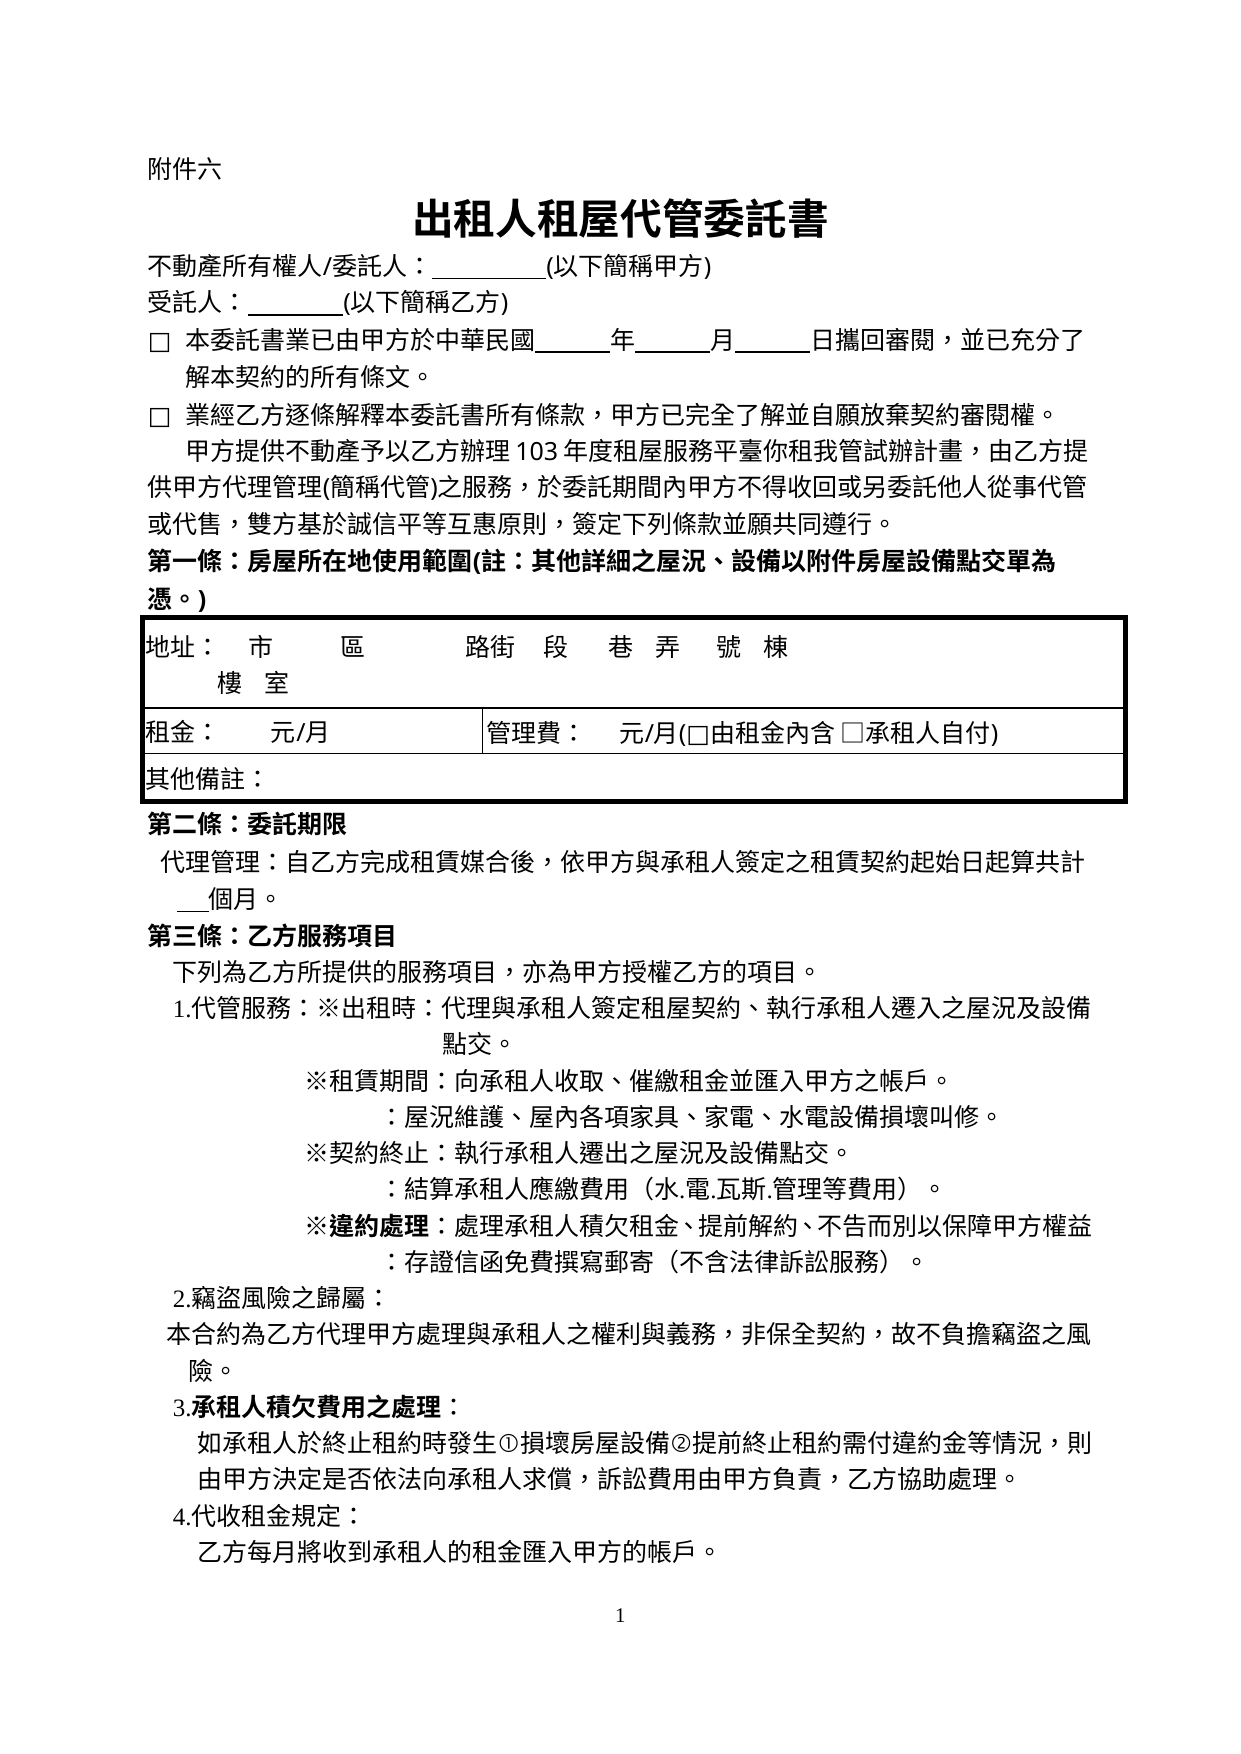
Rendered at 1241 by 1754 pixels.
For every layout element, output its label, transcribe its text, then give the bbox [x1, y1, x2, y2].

table_cell 其他備註： [145, 754, 1123, 799]
text 第二條：委託期限 [148, 804, 1092, 841]
text 第三條：乙方服務項目 [148, 916, 1092, 952]
text 受託人： (以下簡稱乙方) [148, 283, 1092, 319]
text 2.竊盜風險之歸屬： [148, 1279, 1092, 1315]
text 第一條：房屋所在地使用範圍(註：其他詳細之屋況、設備以附件房屋設備點交單為憑。) [148, 540, 1092, 615]
text 3.承租人積欠費用之處理： [148, 1387, 1092, 1424]
text 個月。 [176, 879, 1092, 916]
text ※租賃期間：向承租人收取、催繳租金並匯入甲方之帳戶。 [148, 1061, 1092, 1097]
text 出租人租屋代管委託書 [148, 186, 1092, 247]
text 不動產所有權人/委託人： (以下簡稱甲方) [148, 247, 1092, 283]
text 本合約為乙方代理甲方處理與承租人之權利與義務，非保全契約，故不負擔竊盜之風險。 [148, 1315, 1092, 1387]
text 甲方提供不動產予以乙方辦理103年度租屋服務平臺你租我管試辦計畫，由乙方提供甲方代理管理(簡稱代管)之服務，於委託期間內甲方不得收回或另委託他人從事代管或代售，雙方基於誠信平等互惠原則，簽定下列條款並願共同遵行。 [148, 432, 1092, 540]
list 本委託書業已由甲方於中華民國 年 月 日攜回審閱，並已充分了解本契約的所有條文。 [148, 319, 1092, 394]
text ※違約處理：處理承租人積欠租金、提前解約、不告而別以保障甲方權益。 [148, 1206, 1092, 1242]
text ：屋況維護、屋內各項家具、家電、水電設備損壞叫修。 [148, 1097, 1092, 1134]
table_cell 租金： 元/月 [145, 709, 482, 753]
text 代理管理：自乙方完成租賃媒合後，依甲方與承租人簽定之租賃契約起始日起算共計 [148, 841, 1092, 879]
list 業經乙方逐條解釋本委託書所有條款，甲方已完全了解並自願放棄契約審閱權。 [148, 394, 1092, 432]
text 如承租人於終止租約時發生損壞房屋設備提前終止租約需付違約金等情況，則由甲方決定是否依法向承租人求償，訴訟費用由甲方負責，乙方協助處理。 [197, 1424, 1092, 1496]
table_header 地址： 市 區 路街 段 巷 弄 號 棟 樓 室 [145, 620, 1123, 707]
text 下列為乙方所提供的服務項目，亦為甲方授權乙方的項目。 [148, 952, 1092, 989]
text 4.代收租金規定： [148, 1496, 1092, 1532]
text 附件六 [148, 150, 1092, 186]
table_cell 管理費： 元/月(□由租金內含 □承租人自付) [483, 709, 1123, 753]
text ：存證信函免費撰寫郵寄（不含法律訴訟服務）。 [148, 1242, 1092, 1279]
text 乙方每月將收到承租人的租金匯入甲方的帳戶。 [148, 1532, 1092, 1569]
text ※契約終止：執行承租人遷出之屋況及設備點交。 [148, 1134, 1092, 1170]
text 1.代管服務：※出租時：代理與承租人簽定租屋契約、執行承租人遷入之屋況及設備點交。 [148, 989, 1092, 1061]
text ：結算承租人應繳費用（水.電.瓦斯.管理等費用）。 [148, 1170, 1092, 1206]
